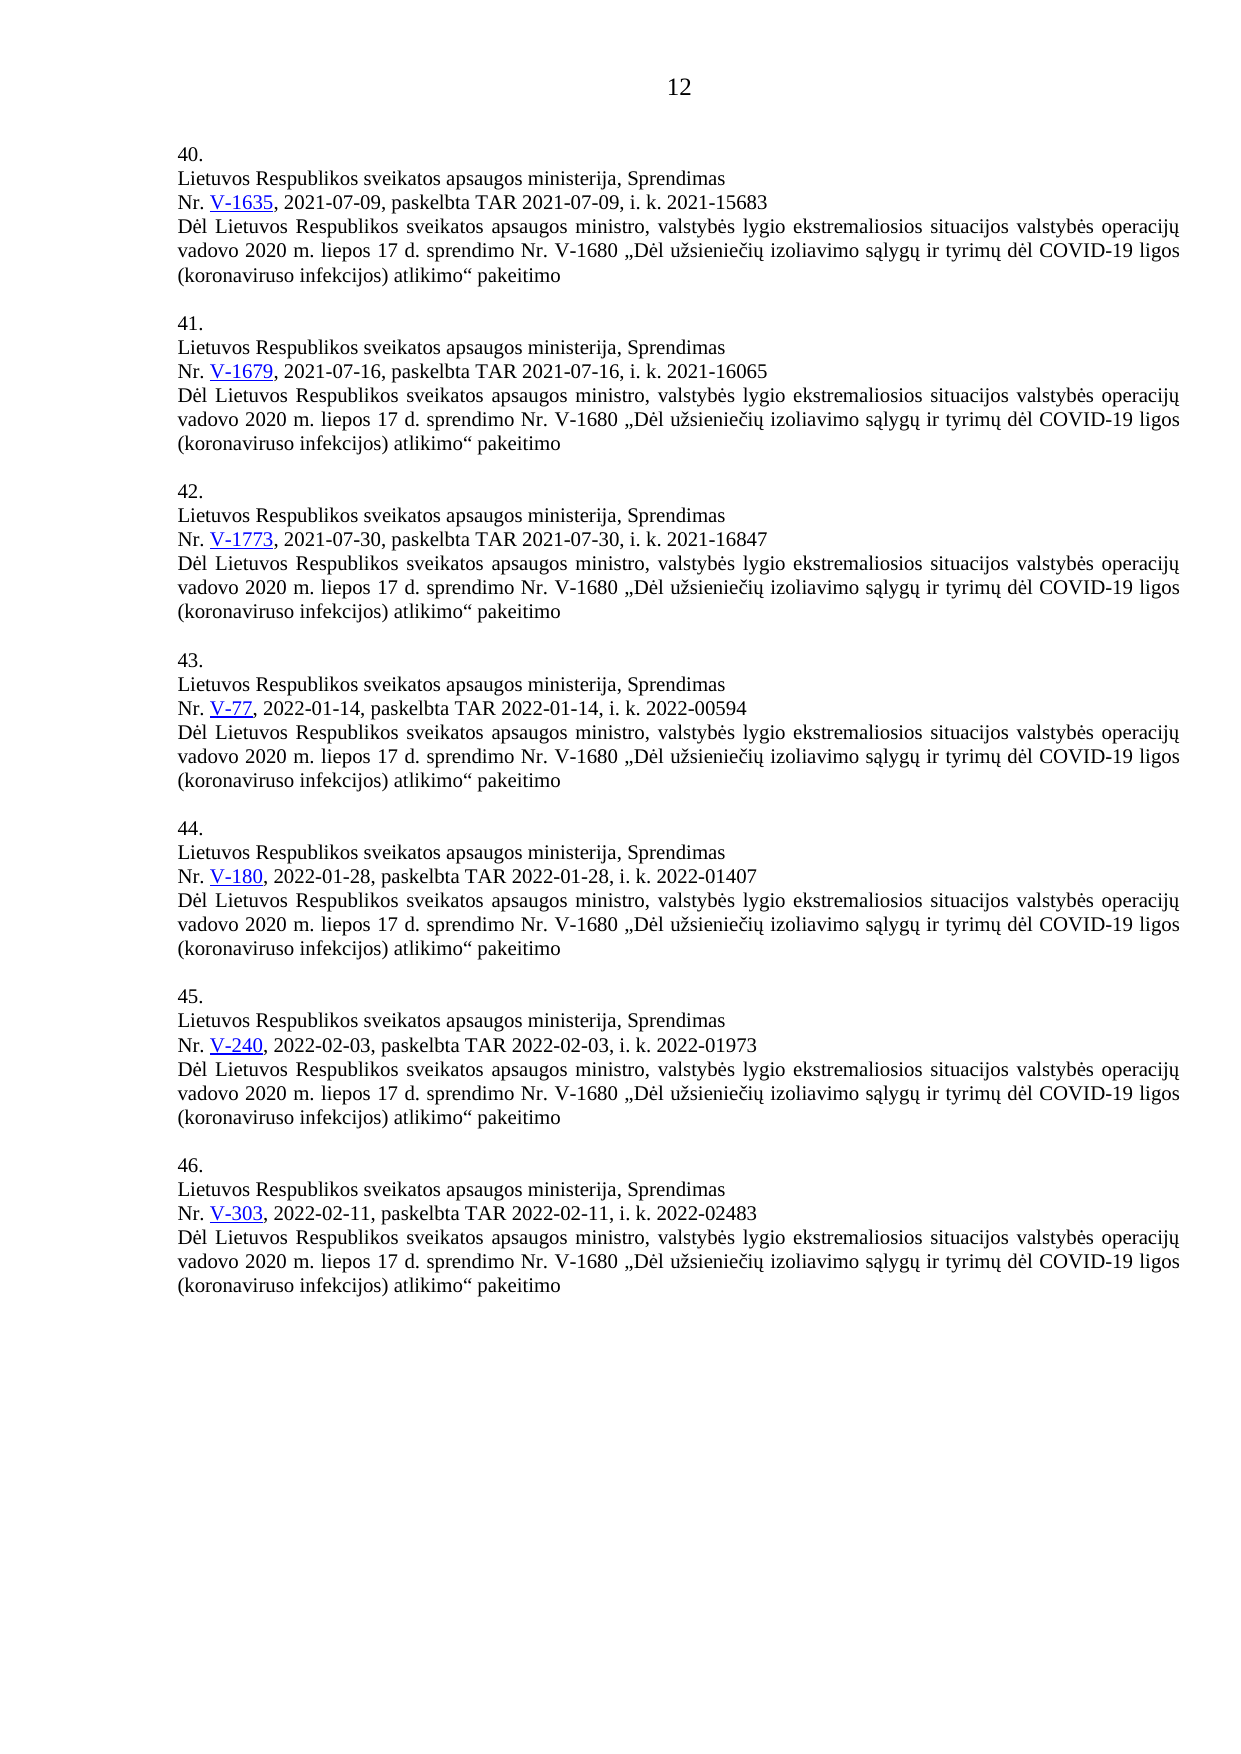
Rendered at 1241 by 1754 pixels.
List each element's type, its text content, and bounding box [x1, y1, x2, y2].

text Nr. V-77, 2022-01-14, paskelbta TAR 2022-01-14, i. k. 2022-00594 [177, 696, 1181, 720]
text 42. [177, 479, 1181, 503]
text Dėl Lietuvos Respublikos sveikatos apsaugos ministro, valstybės lygio ekstremaliosios situacijos valstybės operacijų vadovo 2020 m. liepos 17 d. sprendimo Nr. V-1680 „Dėl užsieniečių izoliavimo sąlygų ir tyrimų dėl COVID-19 ligos (koronaviruso infekcijos) atlikimo“ pakeitimo [177, 1057, 1181, 1129]
text Lietuvos Respublikos sveikatos apsaugos ministerija, Sprendimas [177, 1008, 1181, 1032]
text Dėl Lietuvos Respublikos sveikatos apsaugos ministro, valstybės lygio ekstremaliosios situacijos valstybės operacijų vadovo 2020 m. liepos 17 d. sprendimo Nr. V-1680 „Dėl užsieniečių izoliavimo sąlygų ir tyrimų dėl COVID-19 ligos (koronaviruso infekcijos) atlikimo“ pakeitimo [177, 720, 1181, 792]
text 46. [177, 1153, 1181, 1177]
text Lietuvos Respublikos sveikatos apsaugos ministerija, Sprendimas [177, 840, 1181, 864]
text Dėl Lietuvos Respublikos sveikatos apsaugos ministro, valstybės lygio ekstremaliosios situacijos valstybės operacijų vadovo 2020 m. liepos 17 d. sprendimo Nr. V-1680 „Dėl užsieniečių izoliavimo sąlygų ir tyrimų dėl COVID-19 ligos (koronaviruso infekcijos) atlikimo“ pakeitimo [177, 1225, 1181, 1297]
text Nr. V-303, 2022-02-11, paskelbta TAR 2022-02-11, i. k. 2022-02483 [177, 1201, 1181, 1225]
text 45. [177, 984, 1181, 1008]
text 44. [177, 816, 1181, 840]
text Lietuvos Respublikos sveikatos apsaugos ministerija, Sprendimas [177, 335, 1181, 359]
text Nr. V-1773, 2021-07-30, paskelbta TAR 2021-07-30, i. k. 2021-16847 [177, 527, 1181, 551]
text Dėl Lietuvos Respublikos sveikatos apsaugos ministro, valstybės lygio ekstremaliosios situacijos valstybės operacijų vadovo 2020 m. liepos 17 d. sprendimo Nr. V-1680 „Dėl užsieniečių izoliavimo sąlygų ir tyrimų dėl COVID-19 ligos (koronaviruso infekcijos) atlikimo“ pakeitimo [177, 214, 1181, 287]
text Lietuvos Respublikos sveikatos apsaugos ministerija, Sprendimas [177, 166, 1181, 190]
text Dėl Lietuvos Respublikos sveikatos apsaugos ministro, valstybės lygio ekstremaliosios situacijos valstybės operacijų vadovo 2020 m. liepos 17 d. sprendimo Nr. V-1680 „Dėl užsieniečių izoliavimo sąlygų ir tyrimų dėl COVID-19 ligos (koronaviruso infekcijos) atlikimo“ pakeitimo [177, 551, 1181, 623]
text 40. [177, 142, 1181, 166]
text Nr. V-1635, 2021-07-09, paskelbta TAR 2021-07-09, i. k. 2021-15683 [177, 190, 1181, 214]
text Dėl Lietuvos Respublikos sveikatos apsaugos ministro, valstybės lygio ekstremaliosios situacijos valstybės operacijų vadovo 2020 m. liepos 17 d. sprendimo Nr. V-1680 „Dėl užsieniečių izoliavimo sąlygų ir tyrimų dėl COVID-19 ligos (koronaviruso infekcijos) atlikimo“ pakeitimo [177, 888, 1181, 960]
text Nr. V-180, 2022-01-28, paskelbta TAR 2022-01-28, i. k. 2022-01407 [177, 864, 1181, 888]
text Dėl Lietuvos Respublikos sveikatos apsaugos ministro, valstybės lygio ekstremaliosios situacijos valstybės operacijų vadovo 2020 m. liepos 17 d. sprendimo Nr. V-1680 „Dėl užsieniečių izoliavimo sąlygų ir tyrimų dėl COVID-19 ligos (koronaviruso infekcijos) atlikimo“ pakeitimo [177, 383, 1181, 455]
text Lietuvos Respublikos sveikatos apsaugos ministerija, Sprendimas [177, 672, 1181, 696]
text Lietuvos Respublikos sveikatos apsaugos ministerija, Sprendimas [177, 503, 1181, 527]
text Nr. V-1679, 2021-07-16, paskelbta TAR 2021-07-16, i. k. 2021-16065 [177, 359, 1181, 383]
text 43. [177, 647, 1181, 672]
text Lietuvos Respublikos sveikatos apsaugos ministerija, Sprendimas [177, 1177, 1181, 1201]
text Nr. V-240, 2022-02-03, paskelbta TAR 2022-02-03, i. k. 2022-01973 [177, 1032, 1181, 1057]
text 41. [177, 311, 1181, 335]
